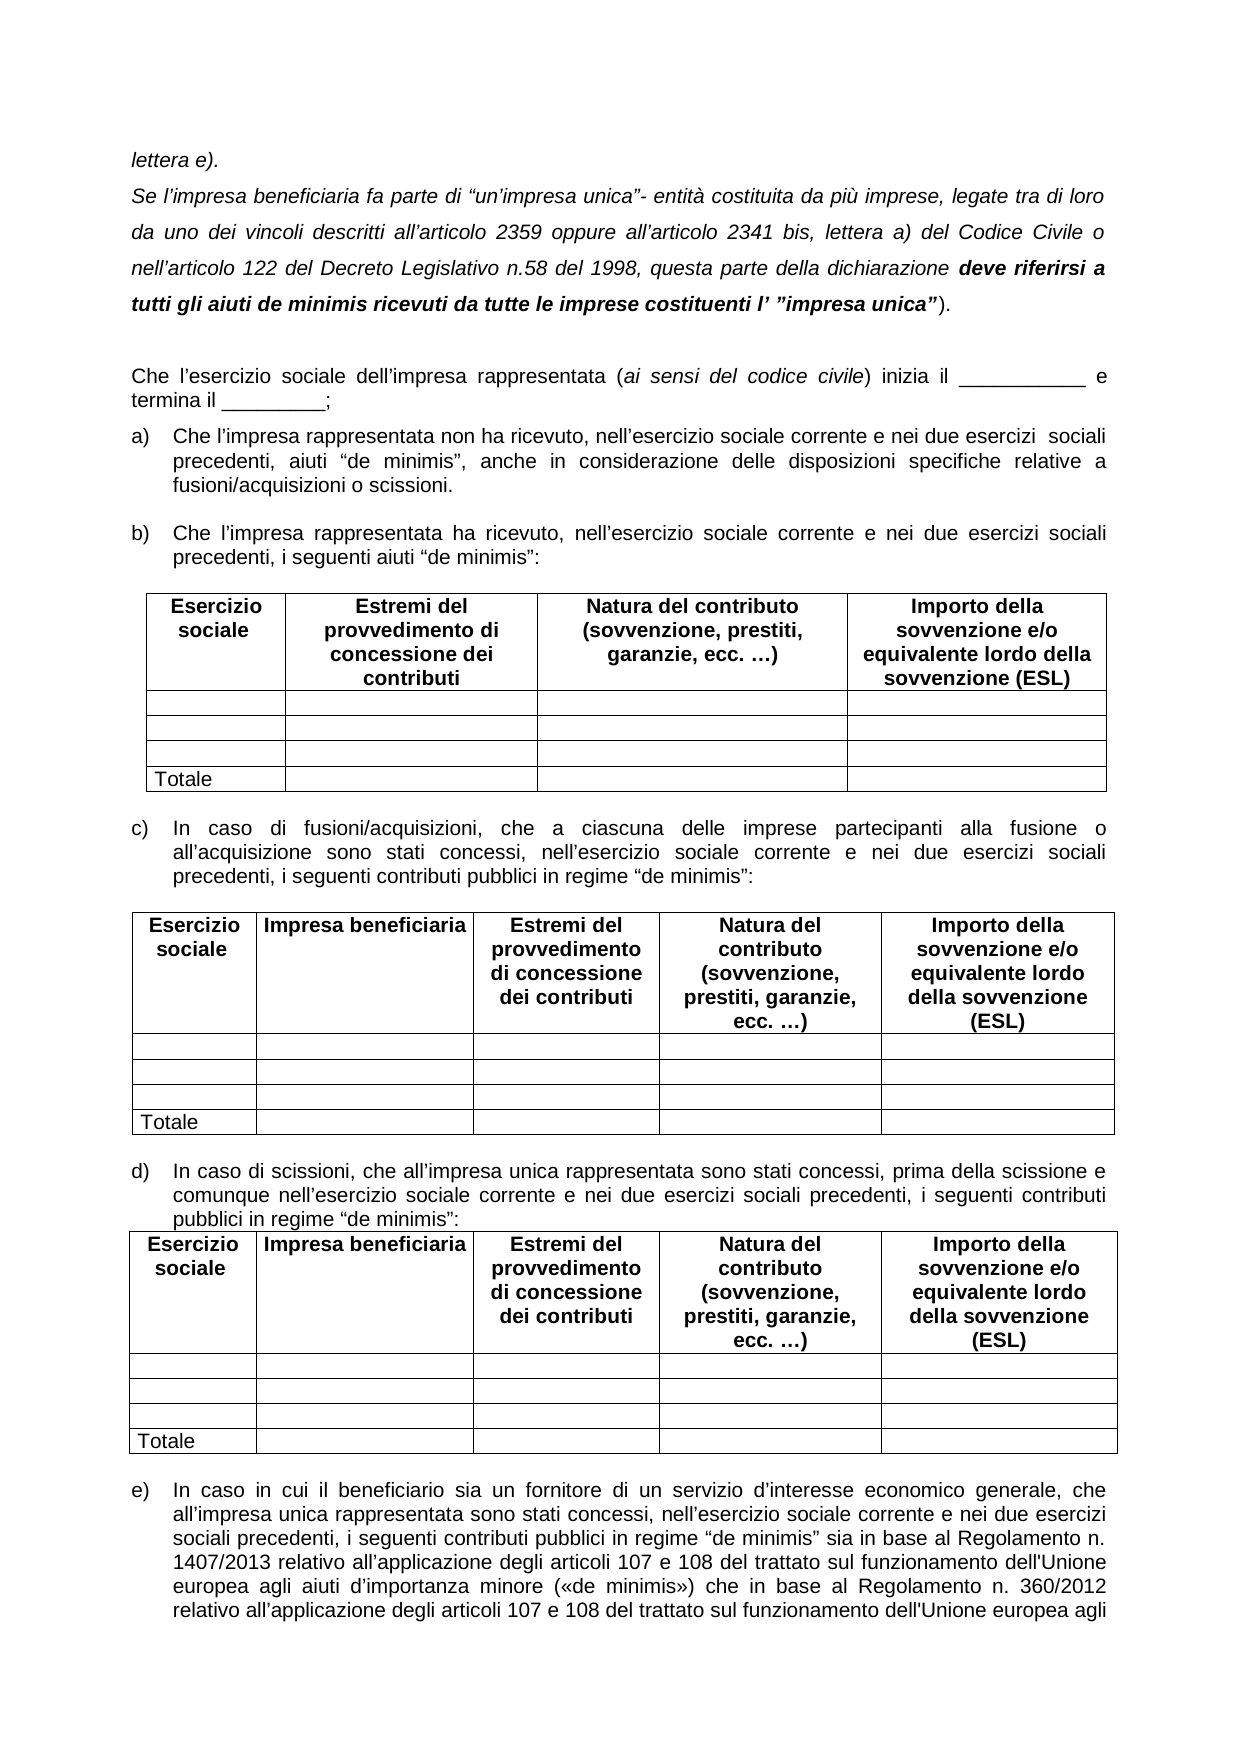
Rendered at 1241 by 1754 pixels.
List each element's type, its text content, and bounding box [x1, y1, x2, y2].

table_header Estremi del provvedimento di concessione dei contributi [286, 594, 537, 690]
table_cell [257, 1085, 473, 1109]
table_cell [848, 691, 1106, 715]
table_cell [538, 716, 847, 740]
table_cell [474, 1429, 659, 1453]
table_cell [882, 1034, 1114, 1058]
table_cell [147, 741, 285, 766]
table_cell [474, 1085, 659, 1109]
table_cell Totale [130, 1429, 256, 1453]
table_cell [882, 1429, 1117, 1453]
table_cell [474, 1034, 659, 1058]
table_cell [257, 1110, 473, 1134]
table_cell [660, 1354, 881, 1377]
list In caso di fusioni/acquisizioni, che a ciascuna delle imprese partecipanti alla fusione o all’acquisizione sono stati concessi, nell’esercizio sociale corrente e nei due esercizi sociali precedenti, i seguenti contributi pubblici in regime “de minimis”: [131, 816, 1107, 888]
table_header Impresa beneficiaria [257, 913, 473, 1033]
list Che l’impresa rappresentata non ha ricevuto, nell’esercizio sociale corrente e nei due esercizi sociali precedenti, aiuti “de minimis”, anche in considerazione delle disposizioni specifiche relative a fusioni/acquisizioni o scissioni. [131, 424, 1107, 497]
table_header Natura del contributo (sovvenzione, prestiti, garanzie, ecc. …) [660, 913, 881, 1033]
table_cell [286, 741, 537, 766]
table_header Natura del contributo (sovvenzione, prestiti, garanzie, ecc. …) [660, 1232, 881, 1352]
table_cell [474, 1110, 659, 1134]
table_cell [882, 1404, 1117, 1428]
table_cell [660, 1404, 881, 1428]
table_cell [882, 1110, 1114, 1134]
table_cell [474, 1354, 659, 1377]
table_cell [848, 716, 1106, 740]
table_cell [257, 1060, 473, 1083]
table_cell [882, 1379, 1117, 1403]
table_header Importo della sovvenzione e/o equivalente lordo della sovvenzione (ESL) [882, 1232, 1117, 1352]
table_cell [538, 741, 847, 766]
table_header Esercizio sociale [147, 594, 285, 690]
table_cell [286, 691, 537, 715]
table_cell [286, 716, 537, 740]
table_cell Totale [147, 767, 285, 791]
list In caso in cui il beneficiario sia un fornitore di un servizio d’interesse economico generale, che all’impresa unica rappresentata sono stati concessi, nell’esercizio sociale corrente e nei due esercizi sociali precedenti, i seguenti contributi pubblici in regime “de minimis” sia in base al Regolamento n. 1407/2013 relativo all’applicazione degli articoli 107 e 108 del trattato sul funzionamento dell'Unione europea agli aiuti d’importanza minore («de minimis») che in base al Regolamento n. 360/2012 relativo all’applicazione degli articoli 107 e 108 del trattato sul funzionamento dell'Unione europea agli [131, 1478, 1107, 1622]
table_header Impresa beneficiaria [257, 1232, 473, 1352]
table_cell [882, 1060, 1114, 1083]
text Se l’impresa beneficiaria fa parte di “un’impresa unica”- entità costituita da più imprese, legate tra di loro da uno dei vincoli descritti all’articolo 2359 oppure all’articolo 2341 bis, lettera a) del Codice Civile o nell’articolo 122 del Decreto Legislativo n.58 del 1998, questa parte della dichiarazione deve riferirsi a tutti gli aiuti de minimis ricevuti da tutte le imprese costituenti l’ ”impresa unica”). [131, 184, 1107, 316]
table_cell [660, 1085, 881, 1109]
table_cell [882, 1085, 1114, 1109]
table_cell [257, 1354, 473, 1377]
table_cell [286, 767, 537, 791]
list In caso di scissioni, che all’impresa unica rappresentata sono stati concessi, prima della scissione e comunque nell’esercizio sociale corrente e nei due esercizi sociali precedenti, i seguenti contributi pubblici in regime “de minimis”: [131, 1159, 1107, 1231]
table_cell [130, 1404, 256, 1428]
text Che l’esercizio sociale dell’impresa rappresentata (ai sensi del codice civile) inizia il ___________ e termina il _________; [131, 364, 1107, 412]
table_cell [660, 1429, 881, 1453]
table_cell [257, 1429, 473, 1453]
table_header Importo della sovvenzione e/o equivalente lordo della sovvenzione (ESL) [848, 594, 1106, 690]
table_cell [660, 1110, 881, 1134]
table_header Estremi del provvedimento di concessione dei contributi [474, 1232, 659, 1352]
list Che l’impresa rappresentata ha ricevuto, nell’esercizio sociale corrente e nei due esercizi sociali precedenti, i seguenti aiuti “de minimis”: [131, 521, 1107, 569]
table_cell Totale [133, 1110, 256, 1134]
table_cell [133, 1085, 256, 1109]
table_cell [660, 1034, 881, 1058]
table_header Estremi del provvedimento di concessione dei contributi [474, 913, 659, 1033]
table_header Importo della sovvenzione e/o equivalente lordo della sovvenzione (ESL) [882, 913, 1114, 1033]
table_cell [257, 1034, 473, 1058]
table_cell [474, 1060, 659, 1083]
table_header Esercizio sociale [130, 1232, 256, 1352]
table_cell [848, 767, 1106, 791]
table_cell [474, 1379, 659, 1403]
table_cell [147, 691, 285, 715]
table_header Natura del contributo (sovvenzione, prestiti, garanzie, ecc. …) [538, 594, 847, 690]
text lettera e). [131, 148, 1107, 172]
table_cell [133, 1060, 256, 1083]
table_cell [130, 1354, 256, 1377]
table_cell [882, 1354, 1117, 1377]
table_cell [257, 1379, 473, 1403]
table_cell [660, 1060, 881, 1083]
table_cell [848, 741, 1106, 766]
table_cell [133, 1034, 256, 1058]
table_cell [660, 1379, 881, 1403]
table_cell [538, 767, 847, 791]
table_cell [538, 691, 847, 715]
table_cell [257, 1404, 473, 1428]
table_cell [474, 1404, 659, 1428]
table_cell [147, 716, 285, 740]
table_header Esercizio sociale [133, 913, 256, 1033]
table_cell [130, 1379, 256, 1403]
